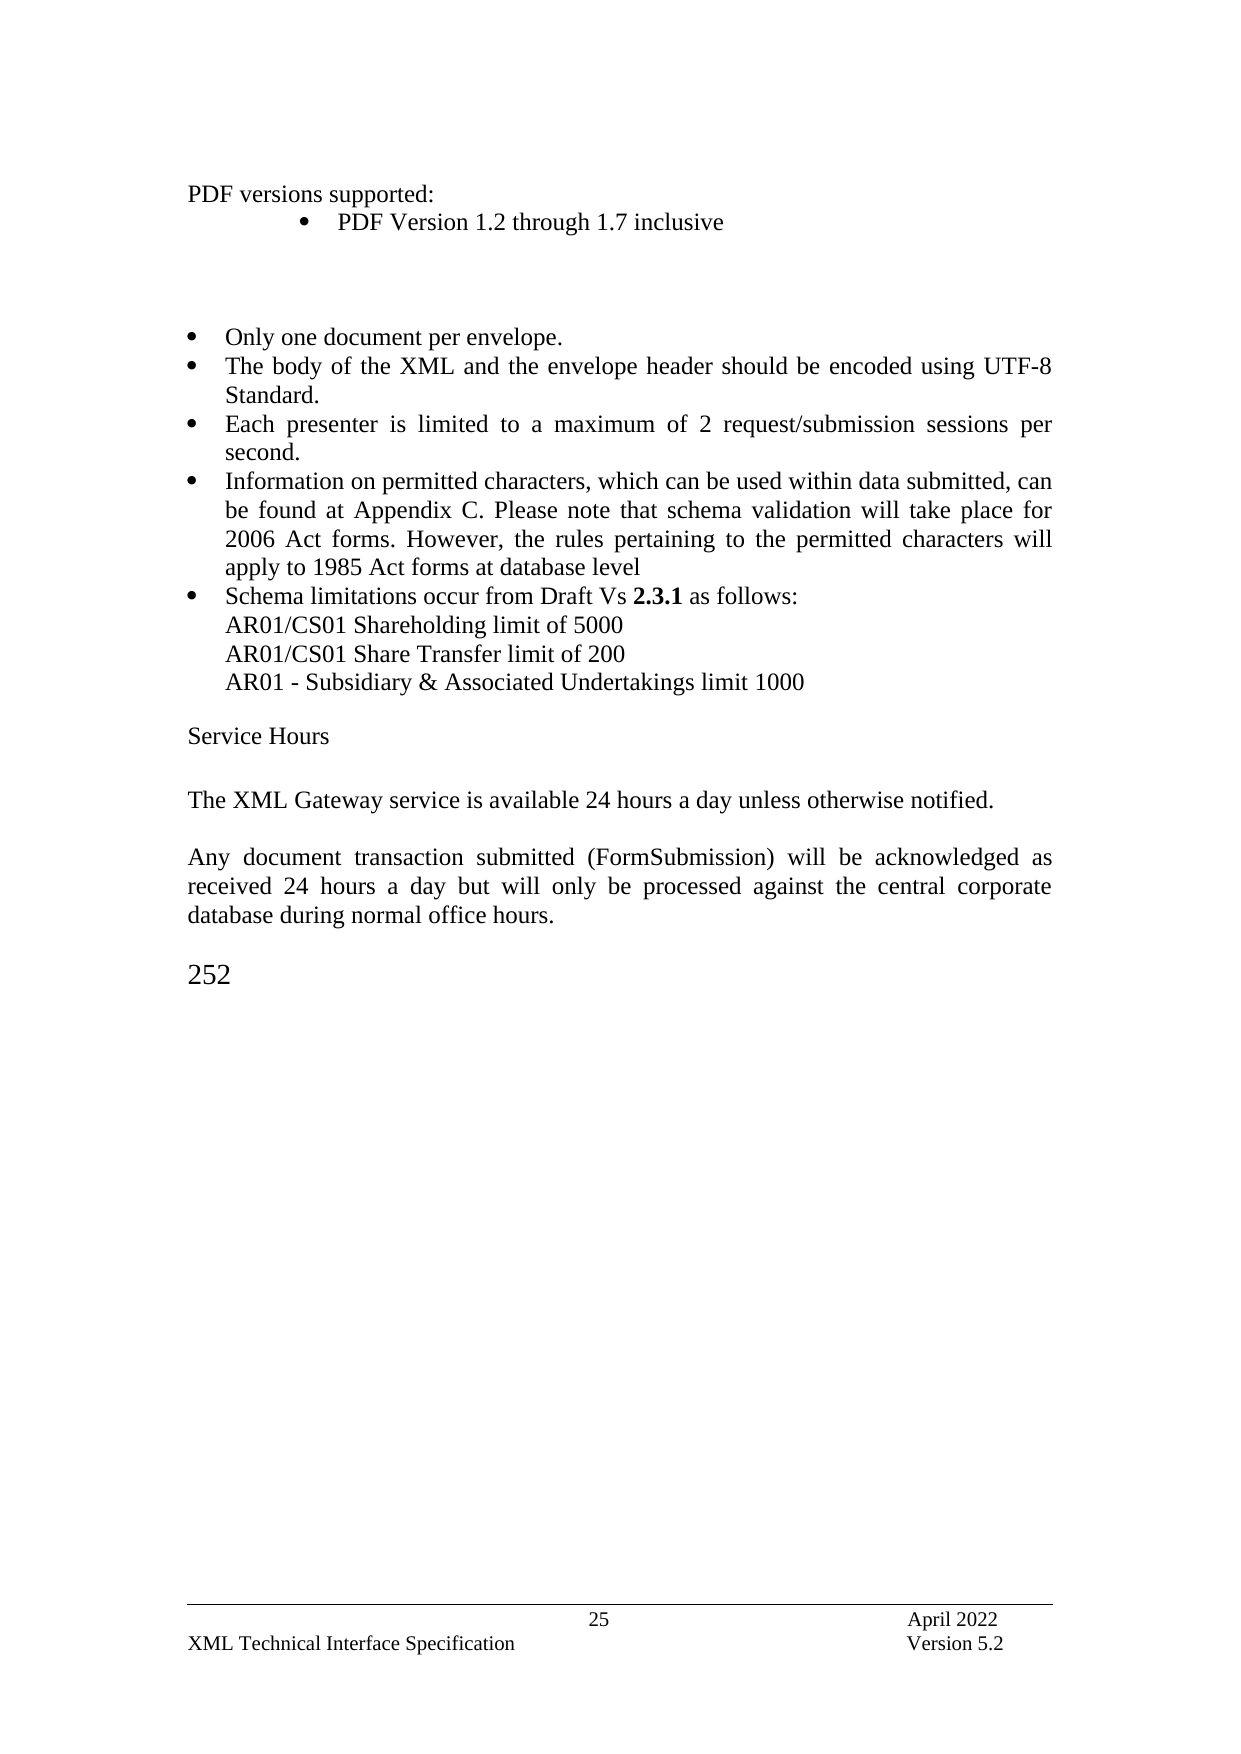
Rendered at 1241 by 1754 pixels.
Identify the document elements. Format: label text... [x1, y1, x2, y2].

text The XML Gateway service is available 24 hours a day unless otherwise notified. [187, 785, 1053, 814]
text AR01 - Subsidiary & Associated Undertakings limit 1000 [225, 667, 1053, 696]
list Each presenter is limited to a maximum of 2 request/submission sessions per second. [187, 409, 1053, 466]
list The body of the XML and the envelope header should be encoded using UTF-8 Standard. [187, 351, 1053, 409]
text AR01/CS01 Shareholding limit of 5000 [225, 610, 1053, 639]
text Any document transaction submitted (FormSubmission) will be acknowledged as received 24 hours a day but will only be processed against the central corporate database during normal office hours. [187, 842, 1053, 929]
list Information on permitted characters, which can be used within data submitted, can be found at Appendix C. Please note that schema validation will take place for 2006 Act forms. However, the rules pertaining to the permitted characters will apply to 1985 Act forms at database level [187, 466, 1053, 581]
list Only one document per envelope. [187, 322, 1053, 351]
list Schema limitations occur from Draft Vs 2.3.1 as follows: [187, 581, 1053, 610]
subtitle Service Hours [187, 721, 1053, 750]
list PDF Version 1.2 through 1.7 inclusive [300, 207, 1053, 236]
text PDF versions supported: [187, 179, 1053, 207]
text AR01/CS01 Share Transfer limit of 200 [225, 639, 1053, 667]
